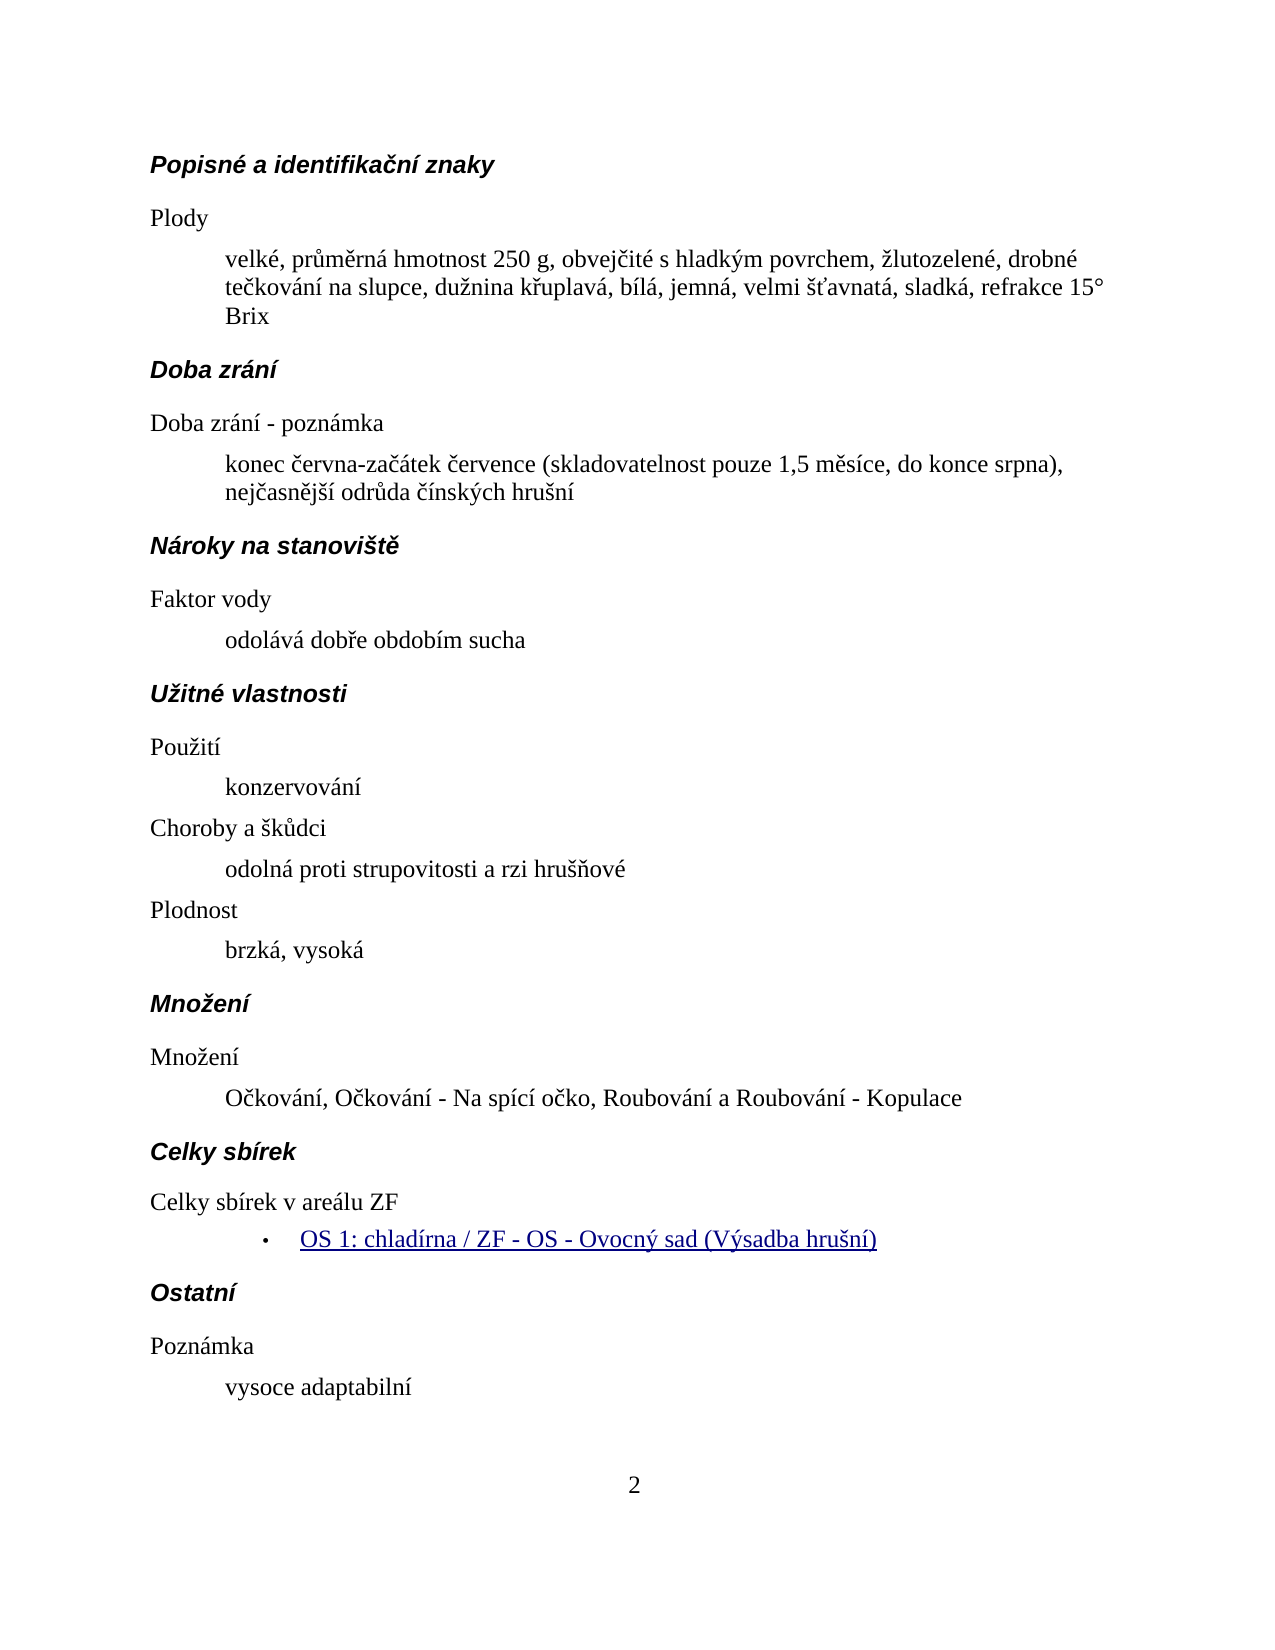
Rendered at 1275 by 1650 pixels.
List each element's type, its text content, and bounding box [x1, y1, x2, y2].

text Celky sbírek v areálu ZF [150, 1187, 1125, 1215]
text brzká, vysoká [225, 935, 1125, 964]
text Poznámka [150, 1331, 1125, 1360]
text Doba zrání - poznámka [150, 408, 1125, 437]
text Použití [150, 732, 1125, 761]
subtitle Popisné a identifikační znaky [150, 150, 1125, 178]
text Očkování, Očkování - Na spící očko, Roubování a Roubování - Kopulace [225, 1083, 1125, 1112]
text Plodnost [150, 895, 1125, 923]
text konzervování [225, 772, 1125, 801]
list OS 1: chladírna / ZF - OS - Ovocný sad (Výsadba hrušní) [262, 1224, 1125, 1253]
text Faktor vody [150, 584, 1125, 613]
subtitle Ostatní [150, 1278, 1125, 1307]
text Choroby a škůdci [150, 813, 1125, 842]
text vysoce adaptabilní [225, 1372, 1125, 1401]
text velké, průměrná hmotnost 250 g, obvejčité s hladkým povrchem, žlutozelené, drobné tečkování na slupce, dužnina křuplavá, bílá, jemná, velmi šťavnatá, sladká, refrakce 15° Brix [225, 244, 1125, 330]
text Množení [150, 1042, 1125, 1071]
subtitle Nároky na stanoviště [150, 531, 1125, 560]
subtitle Celky sbírek [150, 1137, 1125, 1165]
text konec června-začátek července (skladovatelnost pouze 1,5 měsíce, do konce srpna), nejčasnější odrůda čínských hrušní [225, 449, 1125, 506]
subtitle Užitné vlastnosti [150, 679, 1125, 707]
subtitle Množení [150, 989, 1125, 1018]
text odolná proti strupovitosti a rzi hrušňové [225, 854, 1125, 883]
text odolává dobře obdobím sucha [225, 625, 1125, 654]
text Plody [150, 203, 1125, 232]
subtitle Doba zrání [150, 355, 1125, 383]
